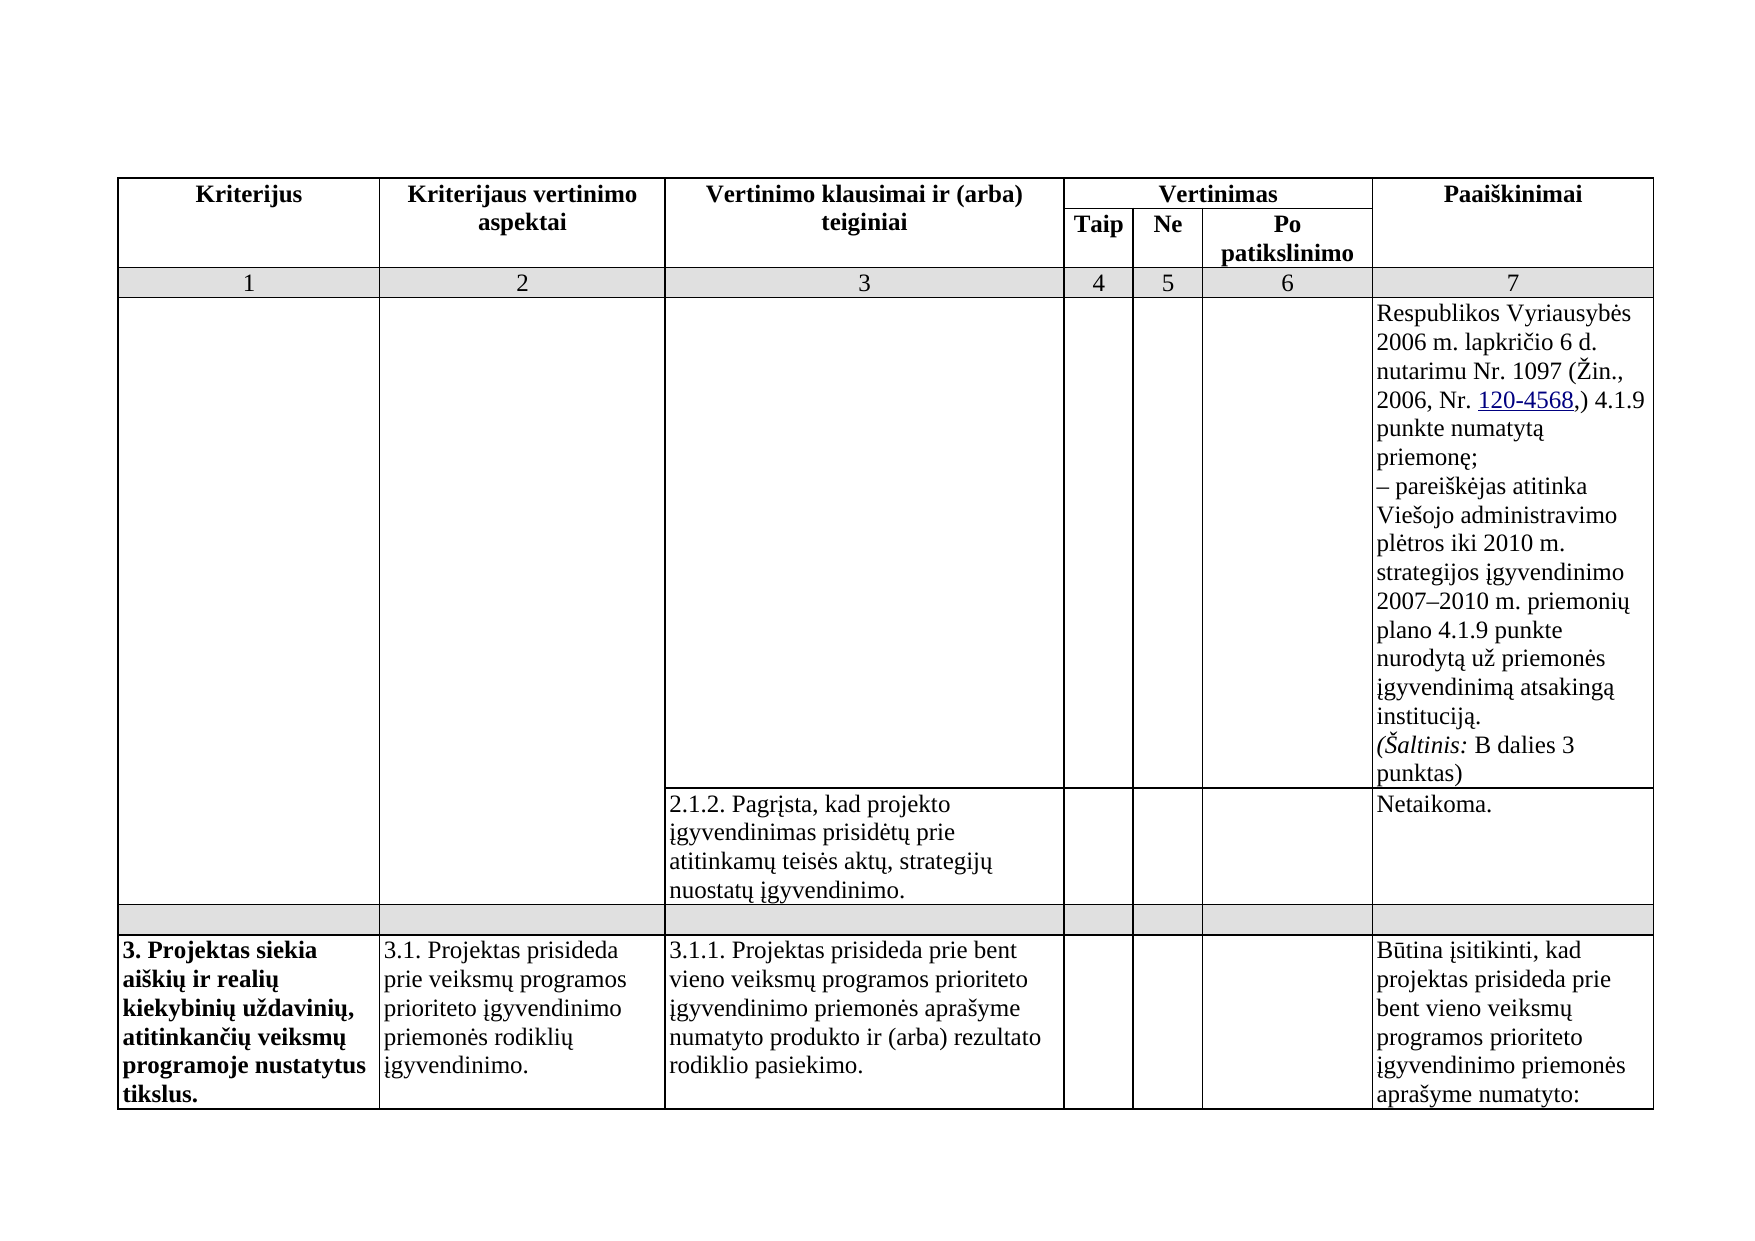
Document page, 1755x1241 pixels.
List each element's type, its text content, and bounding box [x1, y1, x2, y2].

table_cell 5 [1134, 268, 1202, 297]
table_cell [666, 298, 1063, 787]
table_cell [666, 905, 1063, 934]
table_cell [1065, 298, 1132, 787]
table_cell 4 [1065, 268, 1132, 297]
table_cell [1134, 789, 1202, 904]
table_cell [380, 298, 664, 904]
table_cell [1203, 905, 1372, 934]
table_cell [1065, 789, 1132, 904]
table_cell [380, 905, 664, 934]
table_header Kriterijus [119, 179, 379, 267]
table_cell Taip [1065, 209, 1132, 267]
table_cell 2 [380, 268, 664, 297]
table_cell [119, 905, 379, 934]
table_cell 1 [119, 268, 379, 297]
table_cell [1373, 905, 1653, 934]
table_cell Būtina įsitikinti, kad projektas prisideda prie bent vieno veiksmų programos prioriteto įgyvendinimo priemonės aprašyme numatyto: [1373, 936, 1653, 1108]
table_cell Netaikoma. [1373, 789, 1653, 904]
table_cell [1134, 298, 1202, 787]
table_cell [1134, 905, 1202, 934]
table_cell [1203, 789, 1372, 904]
table_cell Ne [1134, 209, 1202, 267]
table_cell [119, 298, 379, 904]
table_header Kriterijaus vertinimo aspektai [380, 179, 664, 267]
table_cell 7 [1373, 268, 1653, 297]
table_cell [1134, 936, 1202, 1108]
table_cell Respublikos Vyriausybės 2006 m. lapkričio 6 d. nutarimu Nr. 1097 (Žin., 2006, Nr. 120-4568,) 4.1.9 punkte numatytą priemonę; – pareiškėjas atitinka Viešojo administravimo plėtros iki 2010 m. strategijos įgyvendinimo 2007–2010 m. priemonių plano 4.1.9 punkte nurodytą už priemonės įgyvendinimą atsakingą instituciją. (Šaltinis: B dalies 3 punktas) [1373, 298, 1653, 787]
table_cell 3.1. Projektas prisideda prie veiksmų programos prioriteto įgyvendinimo priemonės rodiklių įgyvendinimo. [380, 936, 664, 1108]
table_cell [1065, 936, 1132, 1108]
table_cell [1203, 936, 1372, 1108]
table_header Paaiškinimai [1373, 179, 1653, 267]
table_cell 3 [666, 268, 1063, 297]
table_cell [1203, 298, 1372, 787]
table_cell 3.1.1. Projektas prisideda prie bent vieno veiksmų programos prioriteto įgyvendinimo priemonės aprašyme numatyto produkto ir (arba) rezultato rodiklio pasiekimo. [666, 936, 1063, 1108]
table_header Vertinimas [1065, 179, 1372, 207]
table_cell 3. Projektas siekia aiškių ir realių kiekybinių uždavinių, atitinkančių veiksmų programoje nustatytus tikslus. [119, 936, 379, 1108]
table_header Vertinimo klausimai ir (arba) teiginiai [666, 179, 1063, 267]
table_cell Po patikslinimo [1203, 209, 1372, 267]
table_cell [1065, 905, 1132, 934]
table_cell 2.1.2. Pagrįsta, kad projekto įgyvendinimas prisidėtų prie atitinkamų teisės aktų, strategijų nuostatų įgyvendinimo. [666, 789, 1063, 904]
table_cell 6 [1203, 268, 1372, 297]
